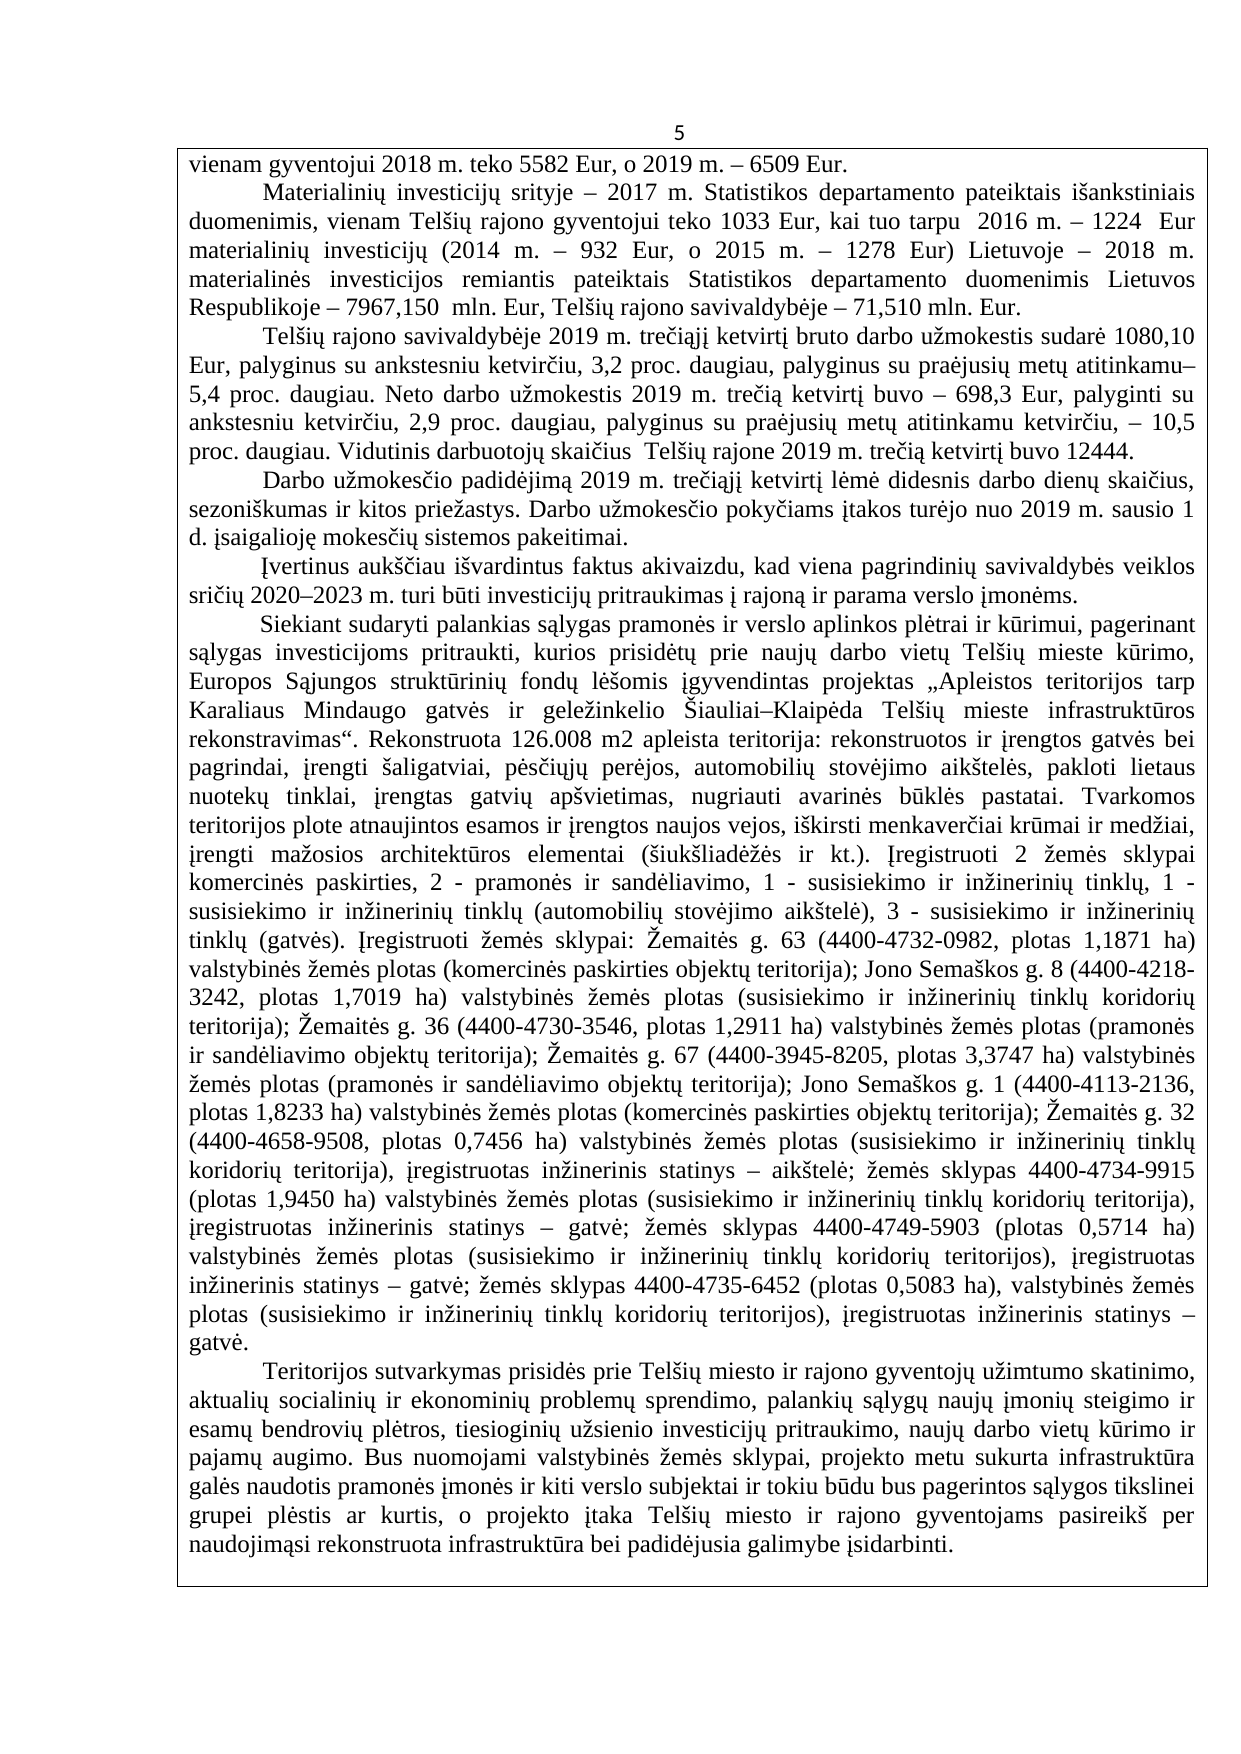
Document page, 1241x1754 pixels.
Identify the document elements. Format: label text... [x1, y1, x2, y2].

table_cell vienam gyventojui 2018 m. teko 5582 Eur, o 2019 m. – 6509 Eur. Materialinių investicijų srityje – 2017 m. Statistikos departamento pateiktais išankstiniais duomenimis, vienam Telšių rajono gyventojui teko 1033 Eur, kai tuo tarpu 2016 m. – 1224 Eur materialinių investicijų (2014 m. – 932 Eur, o 2015 m. – 1278 Eur) Lietuvoje – 2018 m. materialinės investicijos remiantis pateiktais Statistikos departamento duomenimis Lietuvos Respublikoje – 7967,150 mln. Eur, Telšių rajono savivaldybėje – 71,510 mln. Eur. Telšių rajono savivaldybėje 2019 m. trečiąjį ketvirtį bruto darbo užmokestis sudarė 1080,10 Eur, palyginus su ankstesniu ketvirčiu, 3,2 proc. daugiau, palyginus su praėjusių metų atitinkamu– 5,4 proc. daugiau. Neto darbo užmokestis 2019 m. trečią ketvirtį buvo – 698,3 Eur, palyginti su ankstesniu ketvirčiu, 2,9 proc. daugiau, palyginus su praėjusių metų atitinkamu ketvirčiu, – 10,5 proc. daugiau. Vidutinis darbuotojų skaičius Telšių rajone 2019 m. trečią ketvirtį buvo 12444. Darbo užmokesčio padidėjimą 2019 m. trečiąjį ketvirtį lėmė didesnis darbo dienų skaičius, sezoniškumas ir kitos priežastys. Darbo užmokesčio pokyčiams įtakos turėjo nuo 2019 m. sausio 1 d. įsaigalioję mokesčių sistemos pakeitimai. Įvertinus aukščiau išvardintus faktus akivaizdu, kad viena pagrindinių savivaldybės veiklos sričių 2020–2023 m. turi būti investicijų pritraukimas į rajoną ir parama verslo įmonėms. Siekiant sudaryti palankias sąlygas pramonės ir verslo aplinkos plėtrai ir kūrimui, pagerinant sąlygas investicijoms pritraukti, kurios prisidėtų prie naujų darbo vietų Telšių mieste kūrimo, Europos Sąjungos struktūrinių fondų lėšomis įgyvendintas projektas „Apleistos teritorijos tarp Karaliaus Mindaugo gatvės ir geležinkelio Šiauliai–Klaipėda Telšių mieste infrastruktūros rekonstravimas“. Rekonstruota 126.008 m2 apleista teritorija: rekonstruotos ir įrengtos gatvės bei pagrindai, įrengti šaligatviai, pėsčiųjų perėjos, automobilių stovėjimo aikštelės, pakloti lietaus nuotekų tinklai, įrengtas gatvių apšvietimas, nugriauti avarinės būklės pastatai. Tvarkomos teritorijos plote atnaujintos esamos ir įrengtos naujos vejos, iškirsti menkaverčiai krūmai ir medžiai, įrengti mažosios architektūros elementai (šiukšliadėžės ir kt.). Įregistruoti 2 žemės sklypai komercinės paskirties, 2 - pramonės ir sandėliavimo, 1 - susisiekimo ir inžinerinių tinklų, 1 - susisiekimo ir inžinerinių tinklų (automobilių stovėjimo aikštelė), 3 - susisiekimo ir inžinerinių tinklų (gatvės). Įregistruoti žemės sklypai: Žemaitės g. 63 (4400-4732-0982, plotas 1,1871 ha) valstybinės žemės plotas (komercinės paskirties objektų teritorija); Jono Semaškos g. 8 (4400-4218-3242, plotas 1,7019 ha) valstybinės žemės plotas (susisiekimo ir inžinerinių tinklų koridorių teritorija); Žemaitės g. 36 (4400-4730-3546, plotas 1,2911 ha) valstybinės žemės plotas (pramonės ir sandėliavimo objektų teritorija); Žemaitės g. 67 (4400-3945-8205, plotas 3,3747 ha) valstybinės žemės plotas (pramonės ir sandėliavimo objektų teritorija); Jono Semaškos g. 1 (4400-4113-2136, plotas 1,8233 ha) valstybinės žemės plotas (komercinės paskirties objektų teritorija); Žemaitės g. 32 (4400-4658-9508, plotas 0,7456 ha) valstybinės žemės plotas (susisiekimo ir inžinerinių tinklų koridorių teritorija), įregistruotas inžinerinis statinys – aikštelė; žemės sklypas 4400-4734-9915 (plotas 1,9450 ha) valstybinės žemės plotas (susisiekimo ir inžinerinių tinklų koridorių teritorija), įregistruotas inžinerinis statinys – gatvė; žemės sklypas 4400-4749-5903 (plotas 0,5714 ha) valstybinės žemės plotas (susisiekimo ir inžinerinių tinklų koridorių teritorijos), įregistruotas inžinerinis statinys – gatvė; žemės sklypas 4400-4735-6452 (plotas 0,5083 ha), valstybinės žemės plotas (susisiekimo ir inžinerinių tinklų koridorių teritorijos), įregistruotas inžinerinis statinys – gatvė. Teritorijos sutvarkymas prisidės prie Telšių miesto ir rajono gyventojų užimtumo skatinimo, aktualių socialinių ir ekonominių problemų sprendimo, palankių sąlygų naujų įmonių steigimo ir esamų bendrovių plėtros, tiesioginių užsienio investicijų pritraukimo, naujų darbo vietų kūrimo ir pajamų augimo. Bus nuomojami valstybinės žemės sklypai, projekto metu sukurta infrastruktūra galės naudotis pramonės įmonės ir kiti verslo subjektai ir tokiu būdu bus pagerintos sąlygos tikslinei grupei plėstis ar kurtis, o projekto įtaka Telšių miesto ir rajono gyventojams pasireikš per naudojimąsi rekonstruota infrastruktūra bei padidėjusia galimybe įsidarbinti. [178, 149, 1207, 1586]
